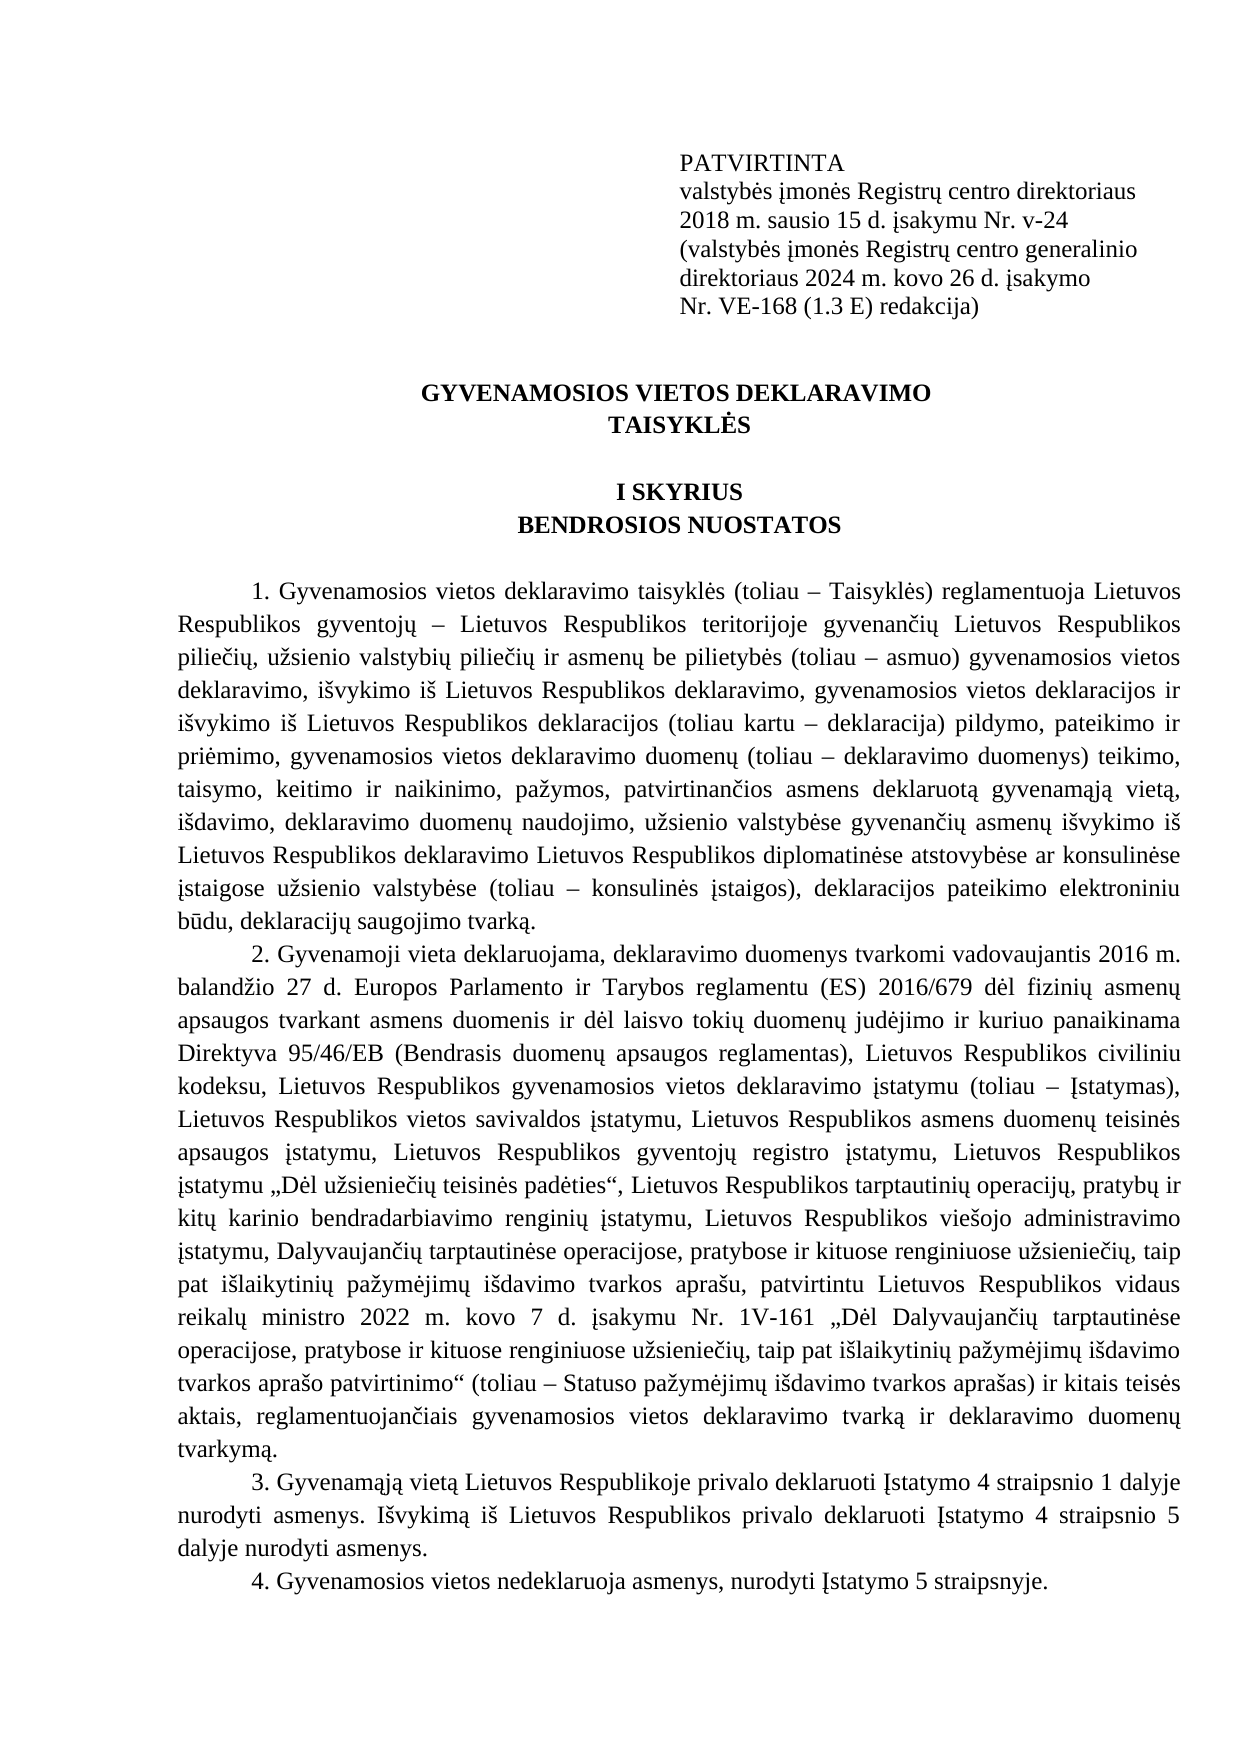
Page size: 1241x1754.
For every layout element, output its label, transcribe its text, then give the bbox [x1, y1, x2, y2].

text BENDROSIOS NUOSTATOS [177, 510, 1181, 538]
text Nr. VE-168 (1.3 E) redakcija) [177, 291, 1181, 320]
text TAISYKLĖS [177, 411, 1181, 439]
text PATVIRTINTA [177, 148, 1181, 176]
text 3. Gyvenamąją vietą Lietuvos Respublikoje privalo deklaruoti Įstatymo 4 straipsnio 1 dalyje nurodyti asmenys. Išvykimą iš Lietuvos Respublikos privalo deklaruoti Įstatymo 4 straipsnio 5 dalyje nurodyti asmenys. [177, 1467, 1181, 1562]
text I SKYRIUS [177, 477, 1181, 505]
text GYVENAMOSIOS VIETOS DEKLARAVIMO [177, 378, 1181, 406]
text (valstybės įmonės Registrų centro generalinio [177, 234, 1181, 263]
text 1. Gyvenamosios vietos deklaravimo taisyklės (toliau – Taisyklės) reglamentuoja Lietuvos Respublikos gyventojų – Lietuvos Respublikos teritorijoje gyvenančių Lietuvos Respublikos piliečių, užsienio valstybių piliečių ir asmenų be pilietybės (toliau – asmuo) gyvenamosios vietos deklaravimo, išvykimo iš Lietuvos Respublikos deklaravimo, gyvenamosios vietos deklaracijos ir išvykimo iš Lietuvos Respublikos deklaracijos (toliau kartu – deklaracija) pildymo, pateikimo ir priėmimo, gyvenamosios vietos deklaravimo duomenų (toliau – deklaravimo duomenys) teikimo, taisymo, keitimo ir naikinimo, pažymos, patvirtinančios asmens deklaruotą gyvenamąją vietą, išdavimo, deklaravimo duomenų naudojimo, užsienio valstybėse gyvenančių asmenų išvykimo iš Lietuvos Respublikos deklaravimo Lietuvos Respublikos diplomatinėse atstovybėse ar konsulinėse įstaigose užsienio valstybėse (toliau – konsulinės įstaigos), deklaracijos pateikimo elektroniniu būdu, deklaracijų saugojimo tvarką. [177, 576, 1181, 935]
text 4. Gyvenamosios vietos nedeklaruoja asmenys, nurodyti Įstatymo 5 straipsnyje. [177, 1566, 1181, 1595]
text valstybės įmonės Registrų centro direktoriaus [177, 176, 1181, 205]
text direktoriaus 2024 m. kovo 26 d. įsakymo [177, 263, 1181, 291]
text 2. Gyvenamoji vieta deklaruojama, deklaravimo duomenys tvarkomi vadovaujantis 2016 m. balandžio 27 d. Europos Parlamento ir Tarybos reglamentu (ES) 2016/679 dėl fizinių asmenų apsaugos tvarkant asmens duomenis ir dėl laisvo tokių duomenų judėjimo ir kuriuo panaikinama Direktyva 95/46/EB (Bendrasis duomenų apsaugos reglamentas), Lietuvos Respublikos civiliniu kodeksu, Lietuvos Respublikos gyvenamosios vietos deklaravimo įstatymu (toliau – Įstatymas), Lietuvos Respublikos vietos savivaldos įstatymu, Lietuvos Respublikos asmens duomenų teisinės apsaugos įstatymu, Lietuvos Respublikos gyventojų registro įstatymu, Lietuvos Respublikos įstatymu „Dėl užsieniečių teisinės padėties“, Lietuvos Respublikos tarptautinių operacijų, pratybų ir kitų karinio bendradarbiavimo renginių įstatymu, Lietuvos Respublikos viešojo administravimo įstatymu, Dalyvaujančių tarptautinėse operacijose, pratybose ir kituose renginiuose užsieniečių, taip pat išlaikytinių pažymėjimų išdavimo tvarkos aprašu, patvirtintu Lietuvos Respublikos vidaus reikalų ministro 2022 m. kovo 7 d. įsakymu Nr. 1V-161 „Dėl Dalyvaujančių tarptautinėse operacijose, pratybose ir kituose renginiuose užsieniečių, taip pat išlaikytinių pažymėjimų išdavimo tvarkos aprašo patvirtinimo“ (toliau – Statuso pažymėjimų išdavimo tvarkos aprašas) ir kitais teisės aktais, reglamentuojančiais gyvenamosios vietos deklaravimo tvarką ir deklaravimo duomenų tvarkymą. [177, 939, 1181, 1463]
text 2018 m. sausio 15 d. įsakymu Nr. v-24 [177, 205, 1181, 234]
